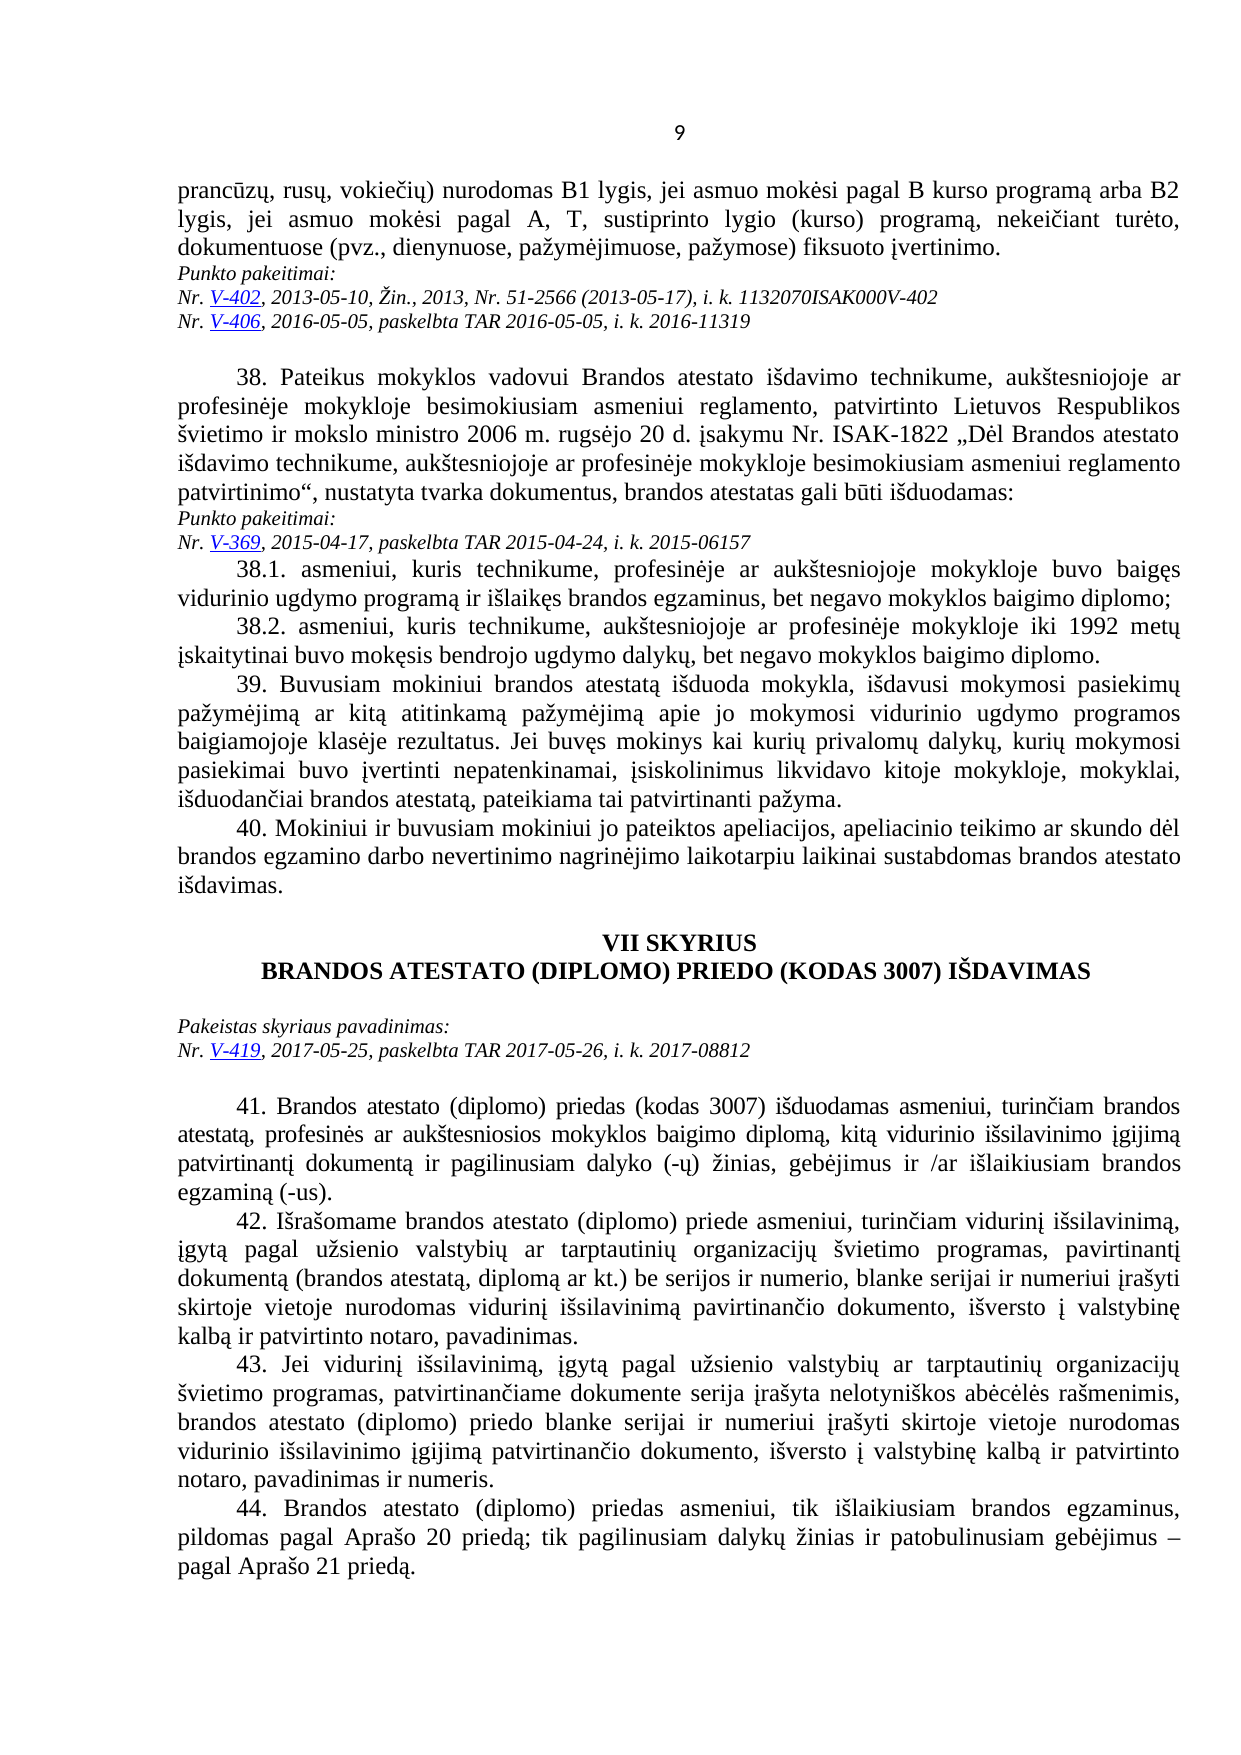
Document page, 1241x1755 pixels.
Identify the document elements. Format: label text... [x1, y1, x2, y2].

text Pakeistas skyriaus pavadinimas: [177, 1014, 1181, 1038]
text 42. Išrašomame brandos atestato (diplomo) priede asmeniui, turinčiam vidurinį išsilavinimą, įgytą pagal užsienio valstybių ar tarptautinių organizacijų švietimo programas, pavirtinantį dokumentą (brandos atestatą, diplomą ar kt.) be serijos ir numerio, blanke serijai ir numeriui įrašyti skirtoje vietoje nurodomas vidurinį išsilavinimą pavirtinančio dokumento, išversto į valstybinę kalbą ir patvirtinto notaro, pavadinimas. [177, 1206, 1181, 1349]
text 38.2. asmeniui, kuris technikume, aukštesniojoje ar profesinėje mokykloje iki 1992 metų įskaitytinai buvo mokęsis bendrojo ugdymo dalykų, bet negavo mokyklos baigimo diplomo. [177, 611, 1181, 669]
text 40. Mokiniui ir buvusiam mokiniui jo pateiktos apeliacijos, apeliacinio teikimo ar skundo dėl brandos egzamino darbo nevertinimo nagrinėjimo laikotarpiu laikinai sustabdomas brandos atestato išdavimas. [177, 813, 1181, 899]
text 38. Pateikus mokyklos vadovui Brandos atestato išdavimo technikume, aukštesniojoje ar profesinėje mokykloje besimokiusiam asmeniui reglamento, patvirtinto Lietuvos Respublikos švietimo ir mokslo ministro 2006 m. rugsėjo 20 d. įsakymu Nr. ISAK-1822 „Dėl Brandos atestato išdavimo technikume, aukštesniojoje ar profesinėje mokykloje besimokiusiam asmeniui reglamento patvirtinimo“, nustatyta tvarka dokumentus, brandos atestatas gali būti išduodamas: [177, 362, 1181, 506]
text 38.1. asmeniui, kuris technikume, profesinėje ar aukštesniojoje mokykloje buvo baigęs vidurinio ugdymo programą ir išlaikęs brandos egzaminus, bet negavo mokyklos baigimo diplomo; [177, 554, 1181, 611]
text prancūzų, rusų, vokiečių) nurodomas B1 lygis, jei asmuo mokėsi pagal B kurso programą arba B2 lygis, jei asmuo mokėsi pagal A, T, sustiprinto lygio (kurso) programą, nekeičiant turėto, dokumentuose (pvz., dienynuose, pažymėjimuose, pažymose) fiksuoto įvertinimo. [177, 175, 1181, 261]
text 39. Buvusiam mokiniui brandos atestatą išduoda mokykla, išdavusi mokymosi pasiekimų pažymėjimą ar kitą atitinkamą pažymėjimą apie jo mokymosi vidurinio ugdymo programos baigiamojoje klasėje rezultatus. Jei buvęs mokinys kai kurių privalomų dalykų, kurių mokymosi pasiekimai buvo įvertinti nepatenkinamai, įsiskolinimus likvidavo kitoje mokykloje, mokyklai, išduodančiai brandos atestatą, pateikiama tai patvirtinanti pažyma. [177, 669, 1181, 813]
text 41. Brandos atestato (diplomo) priedas (kodas 3007) išduodamas asmeniui, turinčiam brandos atestatą, profesinės ar aukštesniosios mokyklos baigimo diplomą, kitą vidurinio išsilavinimo įgijimą patvirtinantį dokumentą ir pagilinusiam dalyko (-ų) žinias, gebėjimus ir /ar išlaikiusiam brandos egzaminą (-us). [177, 1091, 1181, 1206]
text Punkto pakeitimai: [177, 261, 1181, 285]
text 43. Jei vidurinį išsilavinimą, įgytą pagal užsienio valstybių ar tarptautinių organizacijų švietimo programas, patvirtinančiame dokumente serija įrašyta nelotyniškos abėcėlės rašmenimis, brandos atestato (diplomo) priedo blanke serijai ir numeriui įrašyti skirtoje vietoje nurodomas vidurinio išsilavinimo įgijimą patvirtinančio dokumento, išversto į valstybinę kalbą ir patvirtinto notaro, pavadinimas ir numeris. [177, 1349, 1181, 1493]
text BRANDOS ATESTATO (DIPLOMO) PRIEDO (KODAS 3007) IŠDAVIMAS [177, 956, 1181, 985]
text Punkto pakeitimai: [177, 506, 1181, 530]
text Nr. V-419, 2017-05-25, paskelbta TAR 2017-05-26, i. k. 2017-08812 [177, 1038, 1181, 1062]
text VII SKYRIUS [177, 928, 1181, 956]
text Nr. V-369, 2015-04-17, paskelbta TAR 2015-04-24, i. k. 2015-06157 [177, 530, 1181, 554]
text Nr. V-406, 2016-05-05, paskelbta TAR 2016-05-05, i. k. 2016-11319 [177, 309, 1181, 333]
text 44. Brandos atestato (diplomo) priedas asmeniui, tik išlaikiusiam brandos egzaminus, pildomas pagal Aprašo 20 priedą; tik pagilinusiam dalykų žinias ir patobulinusiam gebėjimus – pagal Aprašo 21 priedą. [177, 1493, 1181, 1579]
text Nr. V-402, 2013-05-10, Žin., 2013, Nr. 51-2566 (2013-05-17), i. k. 1132070ISAK000V-402 [177, 285, 1181, 309]
